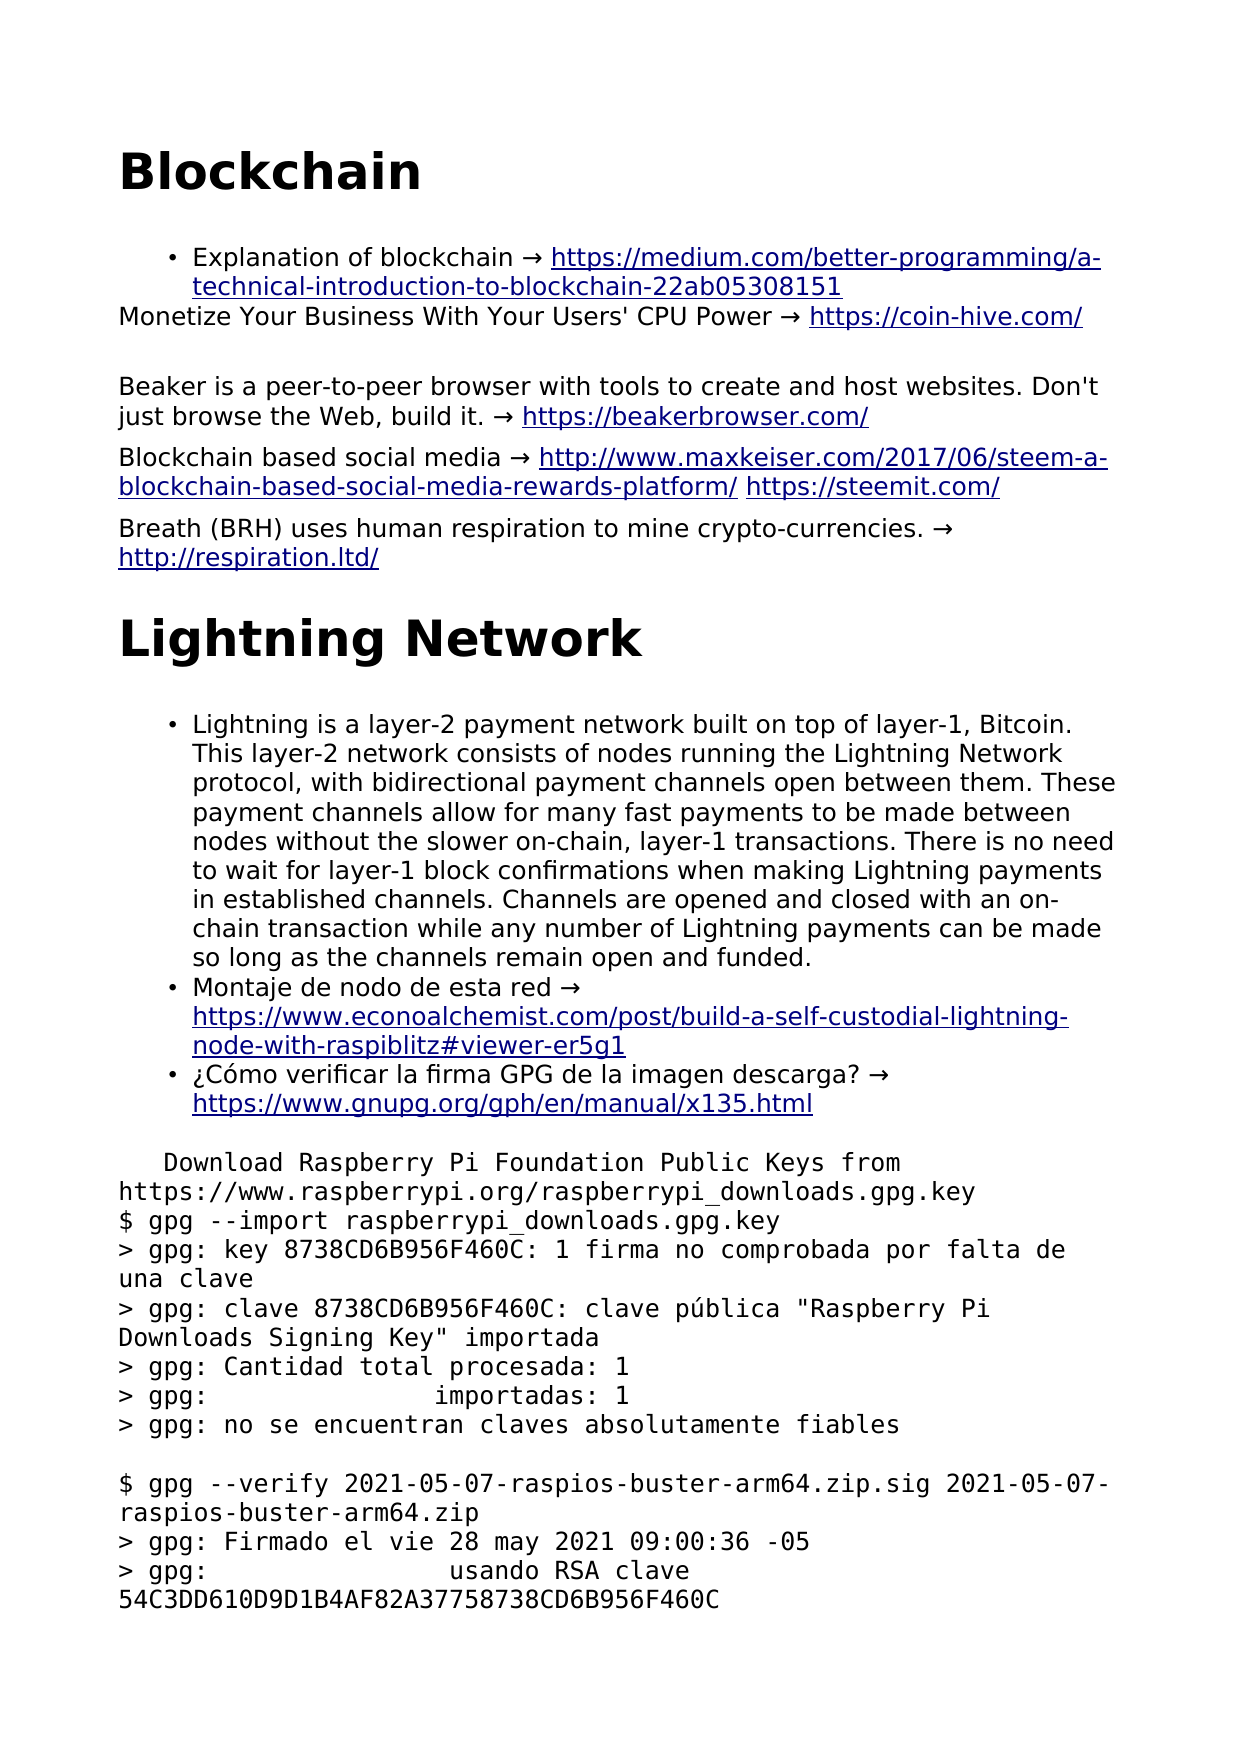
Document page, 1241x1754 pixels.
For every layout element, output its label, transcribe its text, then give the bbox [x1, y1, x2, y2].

text Beaker is a peer-to-peer browser with tools to create and host websites. Don't just browse the Web, build it. → https://beakerbrowser.com/ [118, 372, 1122, 431]
list ¿Cómo verificar la firma GPG de la imagen descarga? → https://www.gnupg.org/gph/en/manual/x135.html [177, 1060, 1122, 1118]
list Lightning is a layer-2 payment network built on top of layer-1, Bitcoin. This layer-2 network consists of nodes running the Lightning Network protocol, with bidirectional payment channels open between them. These payment channels allow for many fast payments to be made between nodes without the slower on-chain, layer-1 transactions. There is no need to wait for layer-1 block confirmations when making Lightning payments in established channels. Channels are opened and closed with an on-chain transaction while any number of Lightning payments can be made so long as the channels remain open and funded. [177, 710, 1122, 973]
text Blockchain based social media → http://www.maxkeiser.com/2017/06/steem-a-blockchain-based-social-media-rewards-platform/ https://steemit.com/ [118, 443, 1122, 502]
subtitle Blockchain [118, 143, 1122, 201]
list Montaje de nodo de esta red → https://www.econoalchemist.com/post/build-a-self-custodial-lightning-node-with-raspiblitz#viewer-er5g1 [177, 973, 1122, 1060]
list Explanation of blockchain → https://medium.com/better-programming/a-technical-introduction-to-blockchain-22ab05308151 [177, 243, 1122, 302]
subtitle Lightning Network [118, 610, 1122, 668]
text Download Raspberry Pi Foundation Public Keys from https://www.raspberrypi.org/raspberrypi_downloads.gpg.key $ gpg --import raspberrypi_downloads.gpg.key > gpg: key 8738CD6B956F460C: 1 firma no comprobada por falta de una clave > gpg: clave 8738CD6B956F460C: clave pública "Raspberry Pi Downloads Signing Key" importada > gpg: Cantidad total procesada: 1 > gpg: importadas: 1 > gpg: no se encuentran claves absolutamente fiables $ gpg --verify 2021-05-07-raspios-buster-arm64.zip.sig 2021-05-07-raspios-buster-arm64.zip > gpg: Firmado el vie 28 may 2021 09:00:36 -05 > gpg: usando RSA clave 54C3DD610D9D1B4AF82A37758738CD6B956F460C [118, 1148, 1122, 1615]
text Monetize Your Business With Your Users' CPU Power → https://coin-hive.com/ [118, 302, 1122, 360]
text Breath (BRH) uses human respiration to mine crypto-currencies. → http://respiration.ltd/ [118, 514, 1122, 572]
